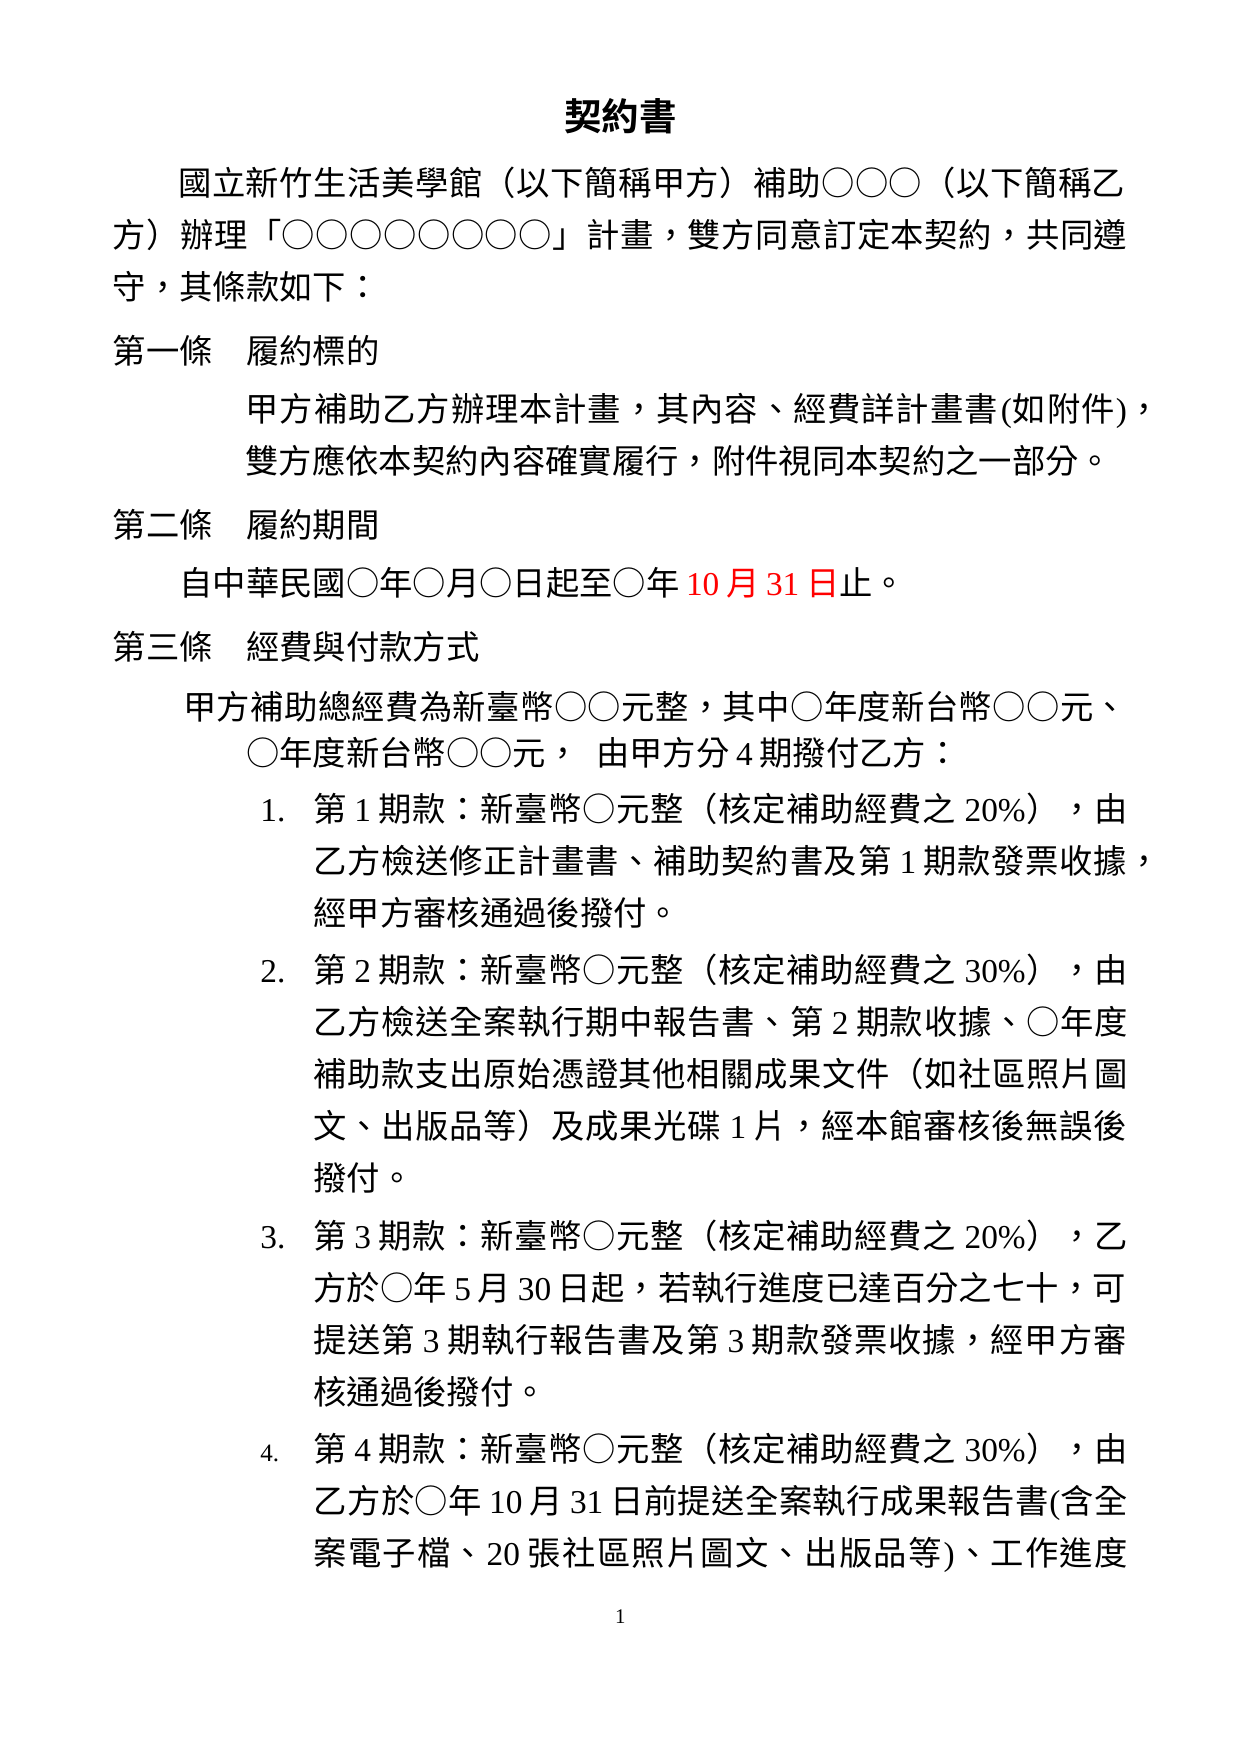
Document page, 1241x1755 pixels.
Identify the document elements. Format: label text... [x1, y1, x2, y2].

text 甲方補助總經費為新臺幣○○元整，其中○年度新台幣○○元、○年度新台幣○○元， 由甲方分4期撥付乙方： [112, 682, 1128, 774]
text 甲方補助乙方辦理本計畫，其內容、經費詳計畫書(如附件)，雙方應依本契約內容確實履行，附件視同本契約之一部分。 [245, 379, 1128, 483]
text 第三條 經費與付款方式 [112, 618, 1128, 670]
text 自中華民國○年○月○日起至○年10月31日止。 [112, 553, 1128, 605]
text 第一條 履約標的 [112, 322, 1128, 374]
list 第1期款：新臺幣○元整（核定補助經費之20%），由乙方檢送修正計畫書、補助契約書及第1期款發票收據，經甲方審核通過後撥付。 [260, 779, 1128, 936]
list 第2期款：新臺幣○元整（核定補助經費之30%），由乙方檢送全案執行期中報告書、第2期款收據、○年度補助款支出原始憑證其他相關成果文件（如社區照片圖文、出版品等）及成果光碟1片，經本館審核後無誤後撥付。 [260, 941, 1128, 1201]
text 契約書 [112, 89, 1128, 141]
text 國立新竹生活美學館（以下簡稱甲方）補助○○○（以下簡稱乙方）辦理「○○○○○○○○」計畫，雙方同意訂定本契約，共同遵守，其條款如下： [112, 153, 1128, 309]
list 第3期款：新臺幣○元整（核定補助經費之20%），乙方於○年5月30日起，若執行進度已達百分之七十，可提送第3期執行報告書及第3期款發票收據，經甲方審核通過後撥付。 [260, 1206, 1128, 1415]
list 第4期款：新臺幣○元整（核定補助經費之30%），由乙方於○年10月31日前提送全案執行成果報告書(含全案電子檔、20張社區照片圖文、出版品等)、工作進度 [260, 1420, 1128, 1576]
text 第二條 履約期間 [112, 496, 1128, 548]
